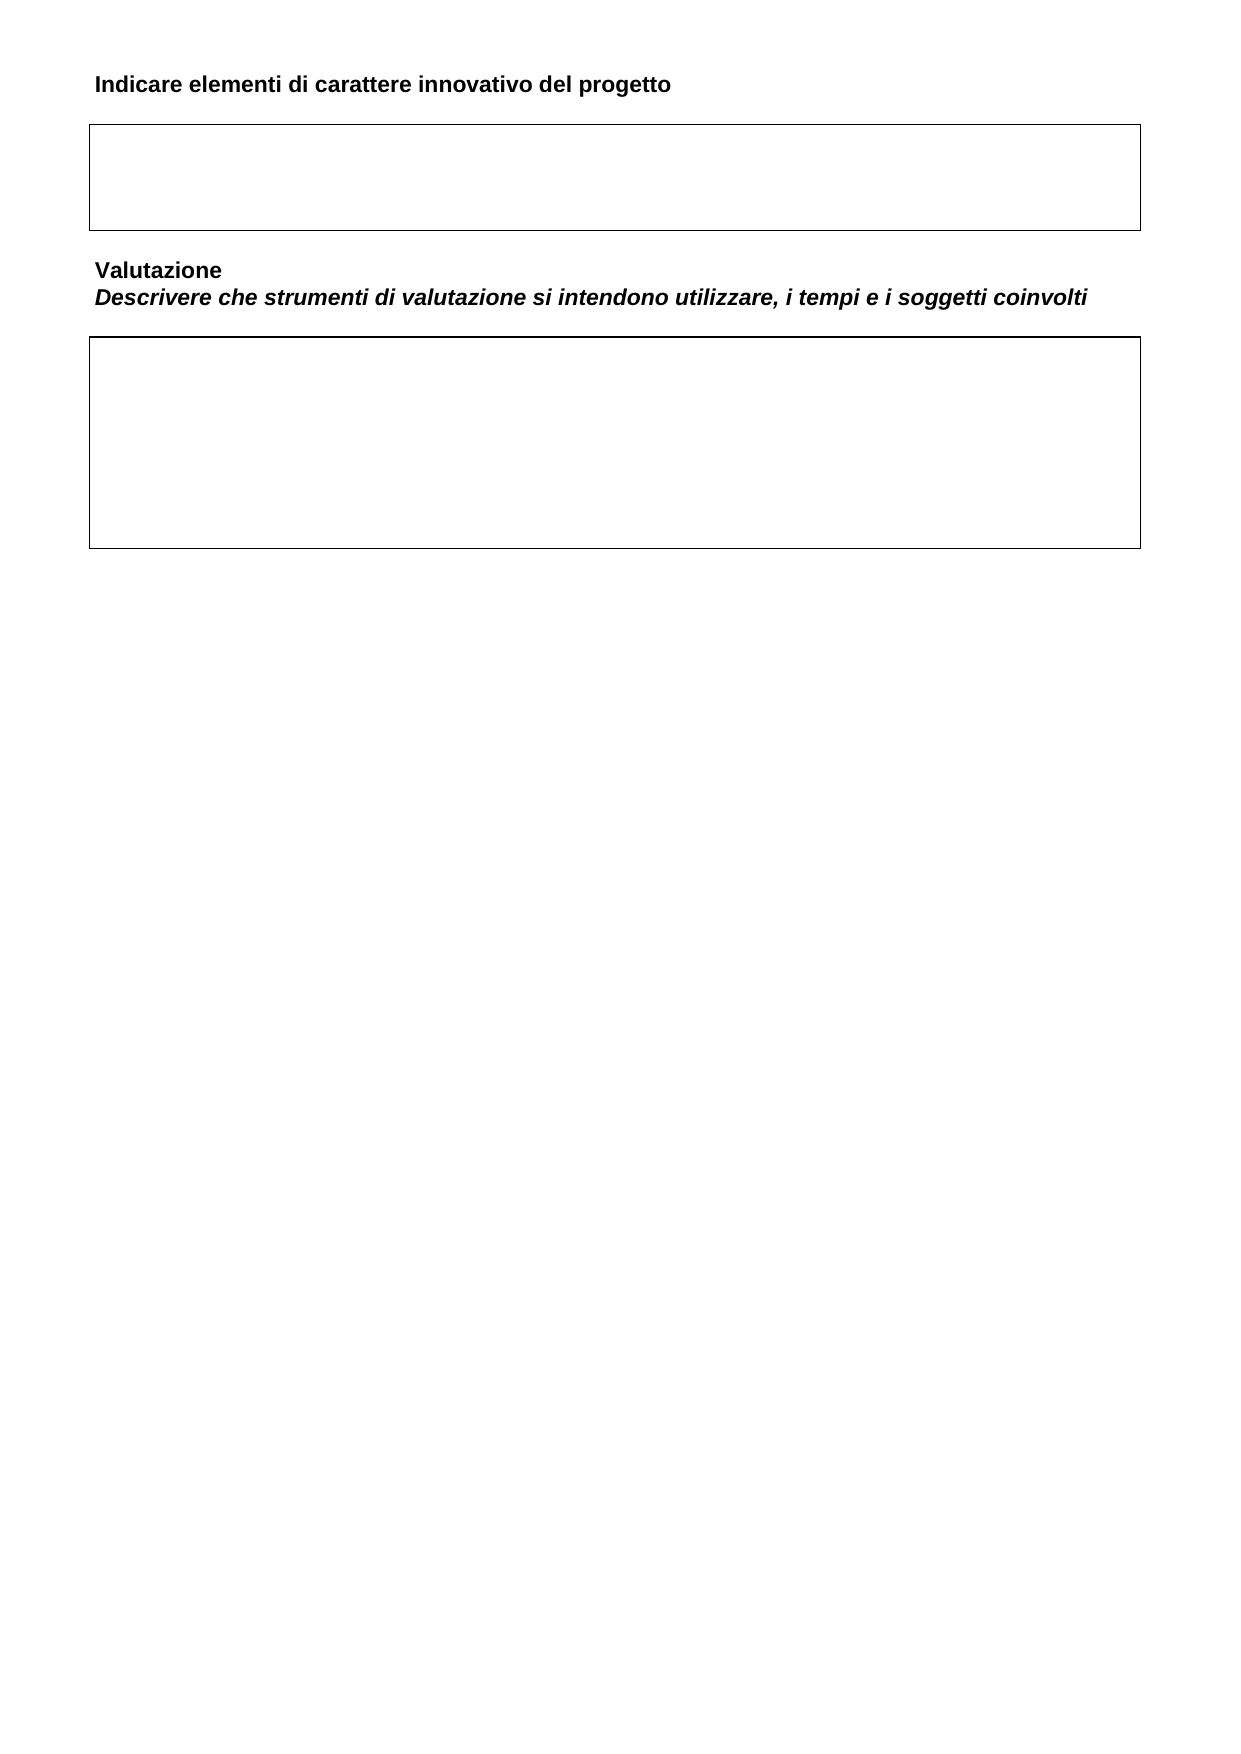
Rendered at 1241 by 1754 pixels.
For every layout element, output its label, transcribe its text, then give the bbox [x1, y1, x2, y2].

table_header [90, 125, 1140, 230]
text Indicare elementi di carattere innovativo del progetto [94, 71, 1146, 97]
text Valutazione [94, 257, 1146, 284]
text Descrivere che strumenti di valutazione si intendono utilizzare, i tempi e i soggetti coinvolti [94, 284, 1146, 310]
table_header [90, 338, 1140, 548]
